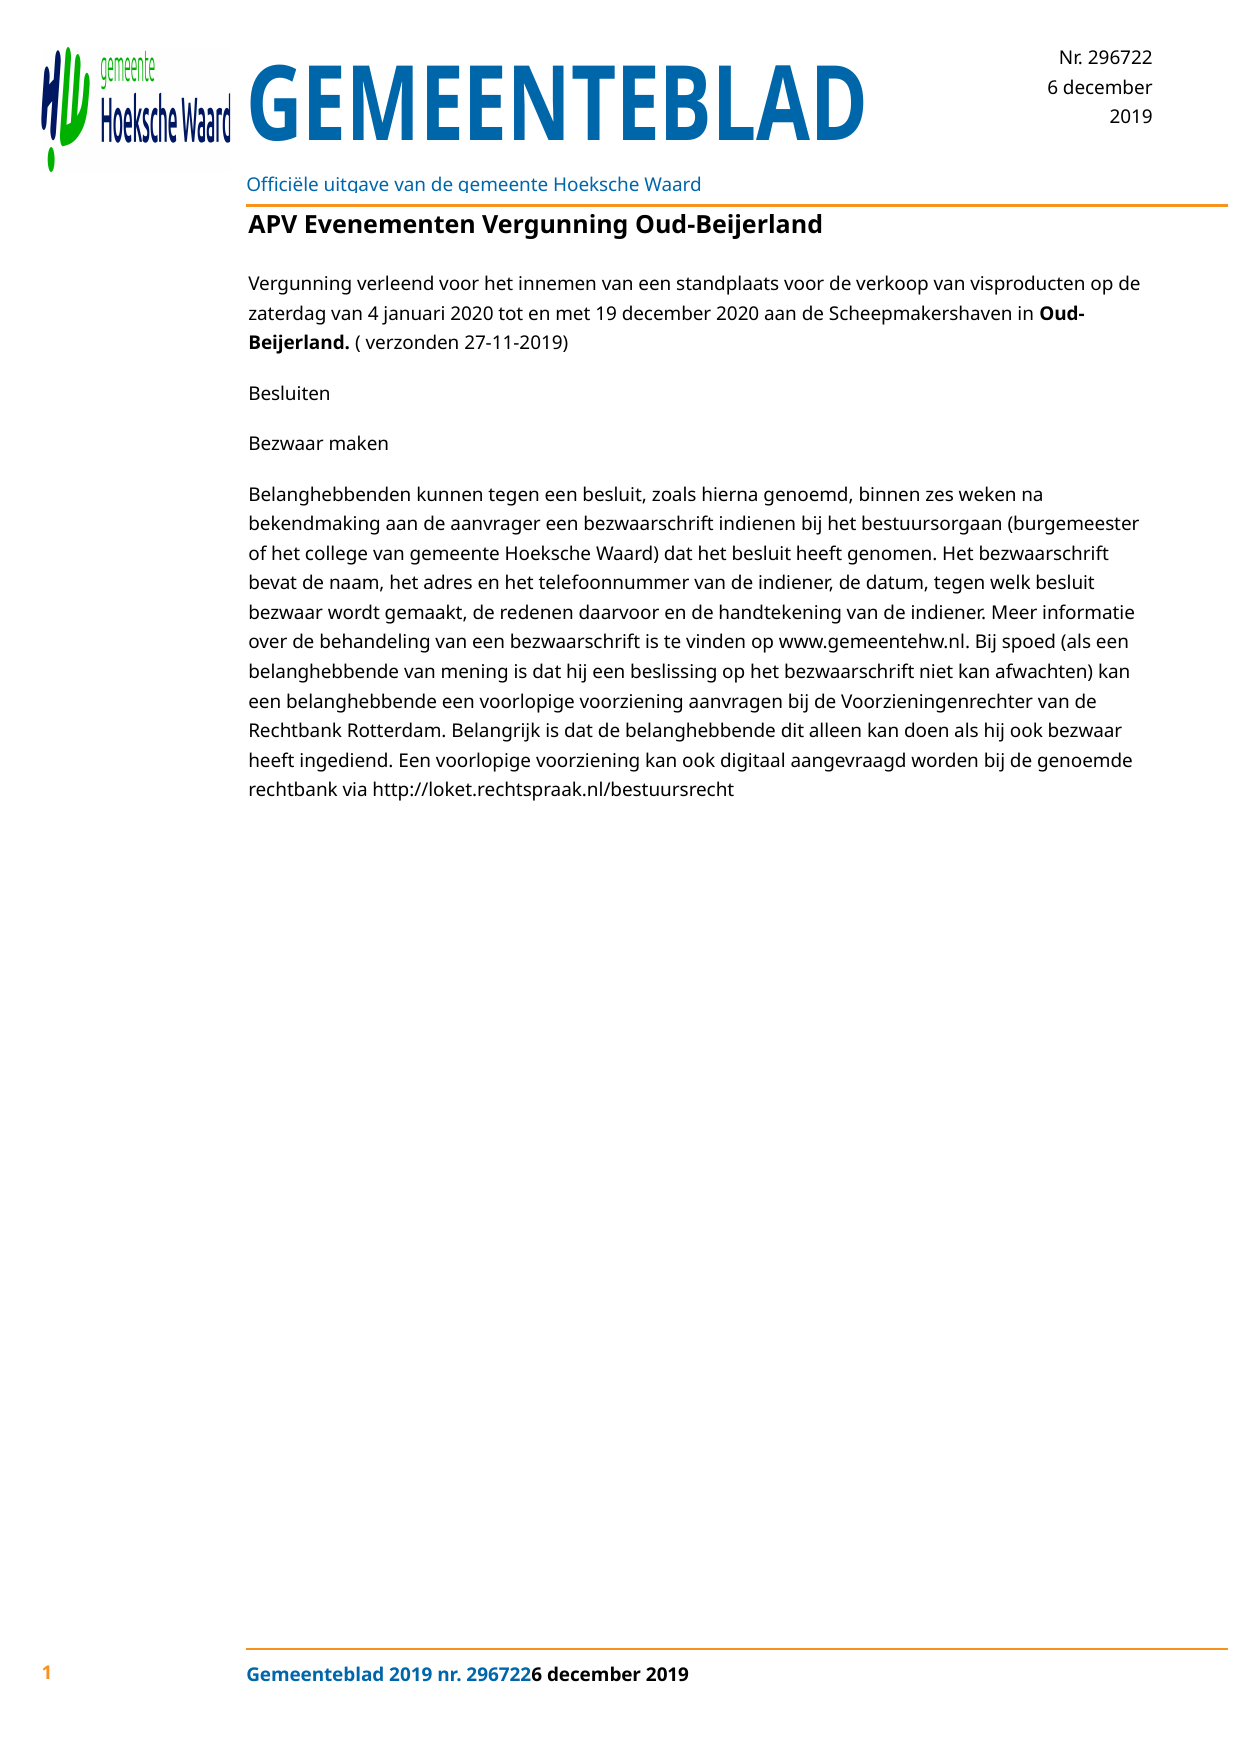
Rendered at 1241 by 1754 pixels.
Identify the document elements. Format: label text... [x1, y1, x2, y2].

text Vergunning verleend voor het innemen van een standplaats voor de verkoop van visproducten op de zaterdag van 4 januari 2020 tot en met 19 december 2020 aan de Scheepmakershaven in Oud-Beijerland. ( verzonden 27-11-2019) [248, 270, 1152, 355]
text Besluiten [248, 380, 1152, 406]
picture [41, 47, 231, 172]
text Bezwaar maken [248, 430, 1152, 456]
text Belanghebbenden kunnen tegen een besluit, zoals hierna genoemd, binnen zes weken na bekendmaking aan de aanvrager een bezwaarschrift indienen bij het bestuursorgaan (burgemeester of het college van gemeente Hoeksche Waard) dat het besluit heeft genomen. Het bezwaarschrift bevat de naam, het adres en het telefoonnummer van de indiener, de datum, tegen welk besluit bezwaar wordt gemaakt, de redenen daarvoor en de handtekening van de indiener. Meer informatie over de behandeling van een bezwaarschrift is te vinden op www.gemeentehw.nl. Bij spoed (als een belanghebbende van mening is dat hij een beslissing op het bezwaarschrift niet kan afwachten) kan een belanghebbende een voorlopige voorziening aanvragen bij de Voorzieningenrechter van de Rechtbank Rotterdam. Belangrijk is dat de belanghebbende dit alleen kan doen als hij ook bezwaar heeft ingediend. Een voorlopige voorziening kan ook digitaal aangevraagd worden bij de genoemde rechtbank via http://loket.rechtspraak.nl/bestuursrecht [248, 481, 1152, 802]
text APV Evenementen Vergunning Oud-Beijerland [248, 207, 1152, 241]
